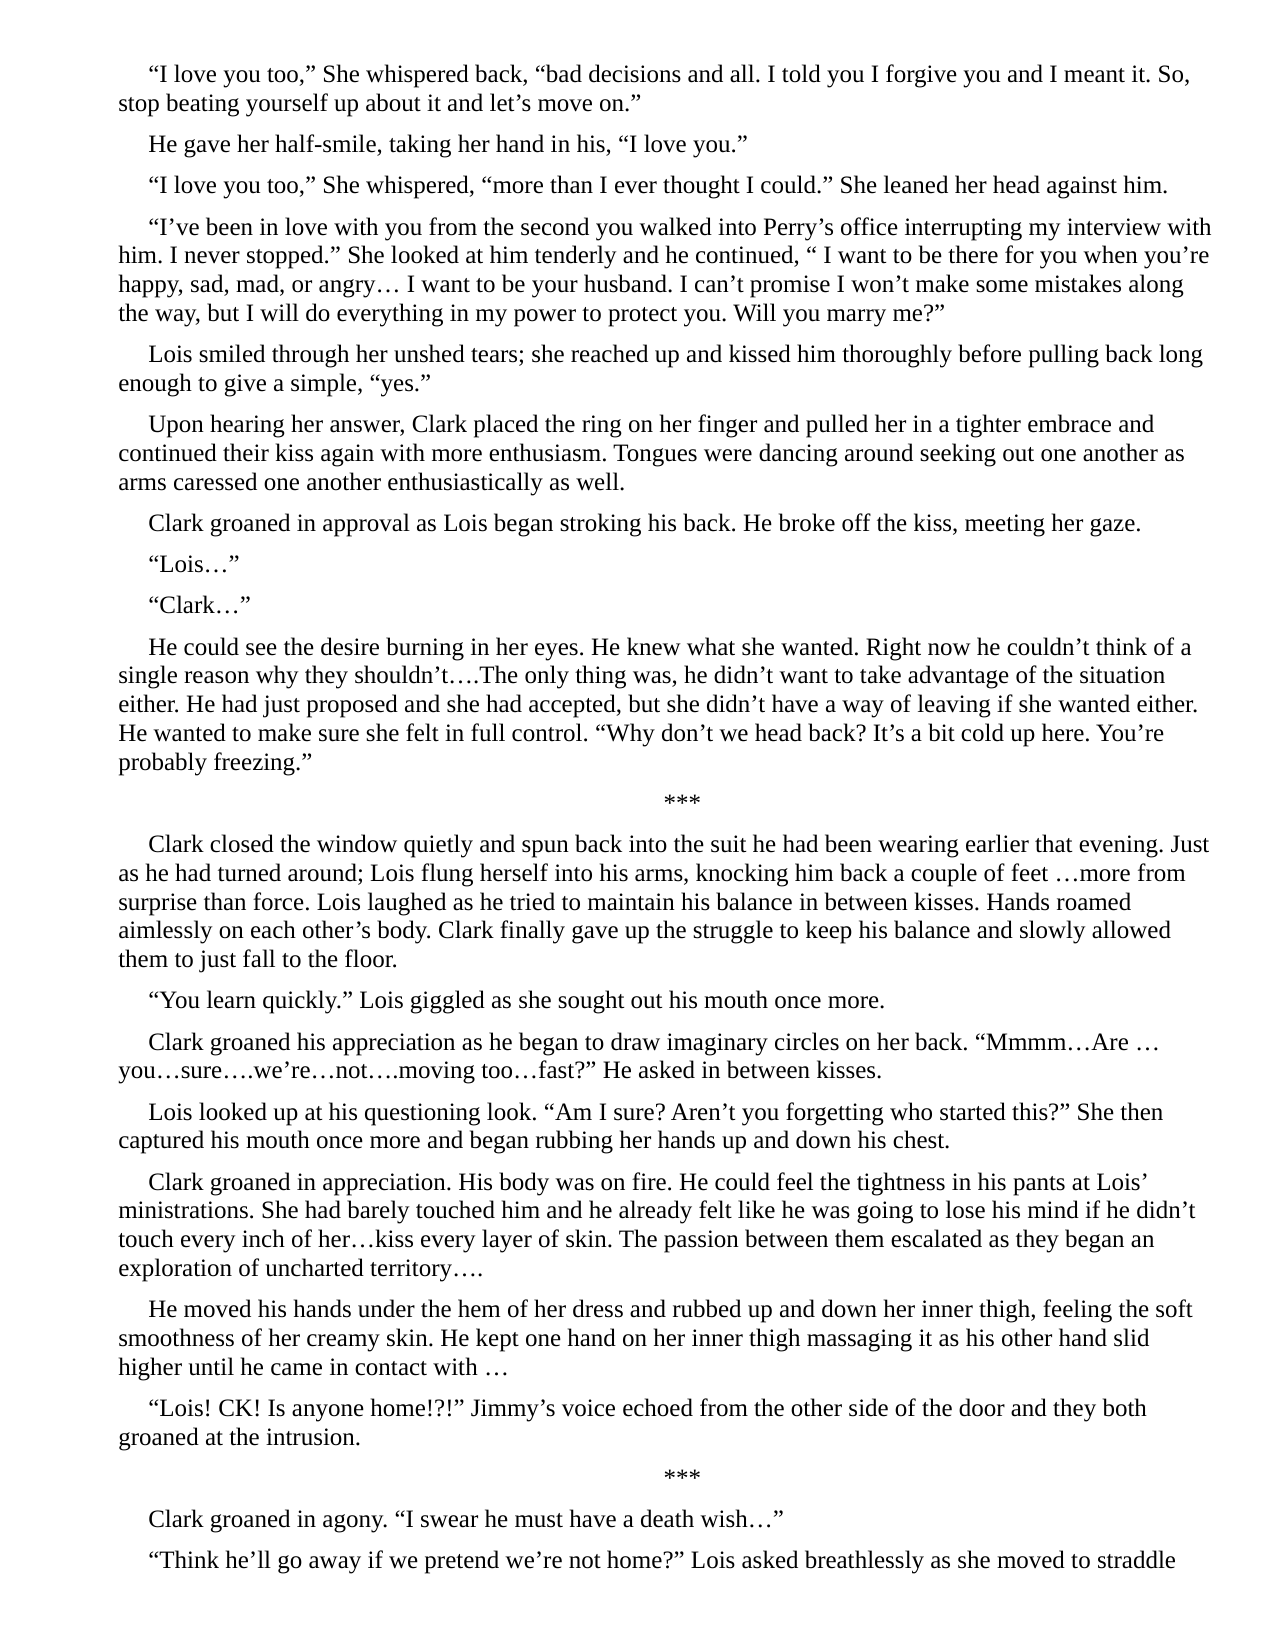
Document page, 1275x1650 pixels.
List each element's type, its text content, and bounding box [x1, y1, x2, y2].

text “Lois! CK! Is anyone home!?!” Jimmy’s voice echoed from the other side of the door and they both groaned at the intrusion. [118, 1393, 1216, 1450]
text Clark groaned in agony. “I swear he must have a death wish…” [118, 1504, 1216, 1533]
text “Think he’ll go away if we pretend we’re not home?” Lois asked breathlessly as she moved to straddle [118, 1545, 1216, 1574]
text Clark groaned in appreciation. His body was on fire. He could feel the tightness in his pants at Lois’ ministrations. She had barely touched him and he already felt like he was going to lose his mind if he didn’t touch every inch of her…kiss every layer of skin. The passion between them escalated as they began an exploration of uncharted territory…. [118, 1167, 1216, 1282]
text Clark groaned his appreciation as he began to draw imaginary circles on her back. “Mmmm…Are …you…sure….we’re…not….moving too…fast?” He asked in between kisses. [118, 1027, 1216, 1084]
text He gave her half-smile, taking her hand in his, “I love you.” [118, 129, 1216, 158]
text “You learn quickly.” Lois giggled as she sought out his mouth once more. [118, 985, 1216, 1014]
text “I’ve been in love with you from the second you walked into Perry’s office interrupting my interview with him. I never stopped.” She looked at him tenderly and he continued, “ I want to be there for you when you’re happy, sad, mad, or angry… I want to be your husband. I can’t promise I won’t make some mistakes along the way, but I will do everything in my power to protect you. Will you marry me?” [118, 212, 1216, 327]
text He moved his hands under the hem of her dress and rubbed up and down her inner thigh, feeling the soft smoothness of her creamy skin. He kept one hand on her inner thigh massaging it as his other hand slid higher until he came in contact with … [118, 1294, 1216, 1380]
text Lois looked up at his questioning look. “Am I sure? Aren’t you forgetting who started this?” She then captured his mouth once more and began rubbing her hands up and down his chest. [118, 1097, 1216, 1154]
text “I love you too,” She whispered back, “bad decisions and all. I told you I forgive you and I meant it. So, stop beating yourself up about it and let’s move on.” [118, 59, 1216, 117]
text Lois smiled through her unshed tears; she reached up and kissed him thoroughly before pulling back long enough to give a simple, “yes.” [118, 339, 1216, 397]
text He could see the desire burning in her eyes. He knew what she wanted. Right now he couldn’t think of a single reason why they shouldn’t….The only thing was, he didn’t want to take advantage of the situation either. He had just proposed and she had accepted, but she didn’t have a way of leaving if she wanted either. He wanted to make sure she felt in full control. “Why don’t we head back? It’s a bit cold up here. You’re probably freezing.” [118, 632, 1216, 775]
text Upon hearing her answer, Clark placed the ring on her finger and pulled her in a tighter embrace and continued their kiss again with more enthusiasm. Tongues were dancing around seeking out one another as arms caressed one another enthusiastically as well. [118, 409, 1216, 495]
text “I love you too,” She whispered, “more than I ever thought I could.” She leaned her head against him. [118, 170, 1216, 199]
text “Lois…” [118, 549, 1216, 578]
text *** [118, 788, 1216, 817]
text “Clark…” [118, 590, 1216, 619]
text Clark groaned in approval as Lois began stroking his back. He broke off the kiss, meeting her gaze. [118, 508, 1216, 537]
text Clark closed the window quietly and spun back into the suit he had been wearing earlier that evening. Just as he had turned around; Lois flung herself into his arms, knocking him back a couple of feet …more from surprise than force. Lois laughed as he tried to maintain his balance in between kisses. Hands roamed aimlessly on each other’s body. Clark finally gave up the struggle to keep his balance and slowly allowed them to just fall to the floor. [118, 829, 1216, 973]
text *** [118, 1463, 1216, 1492]
